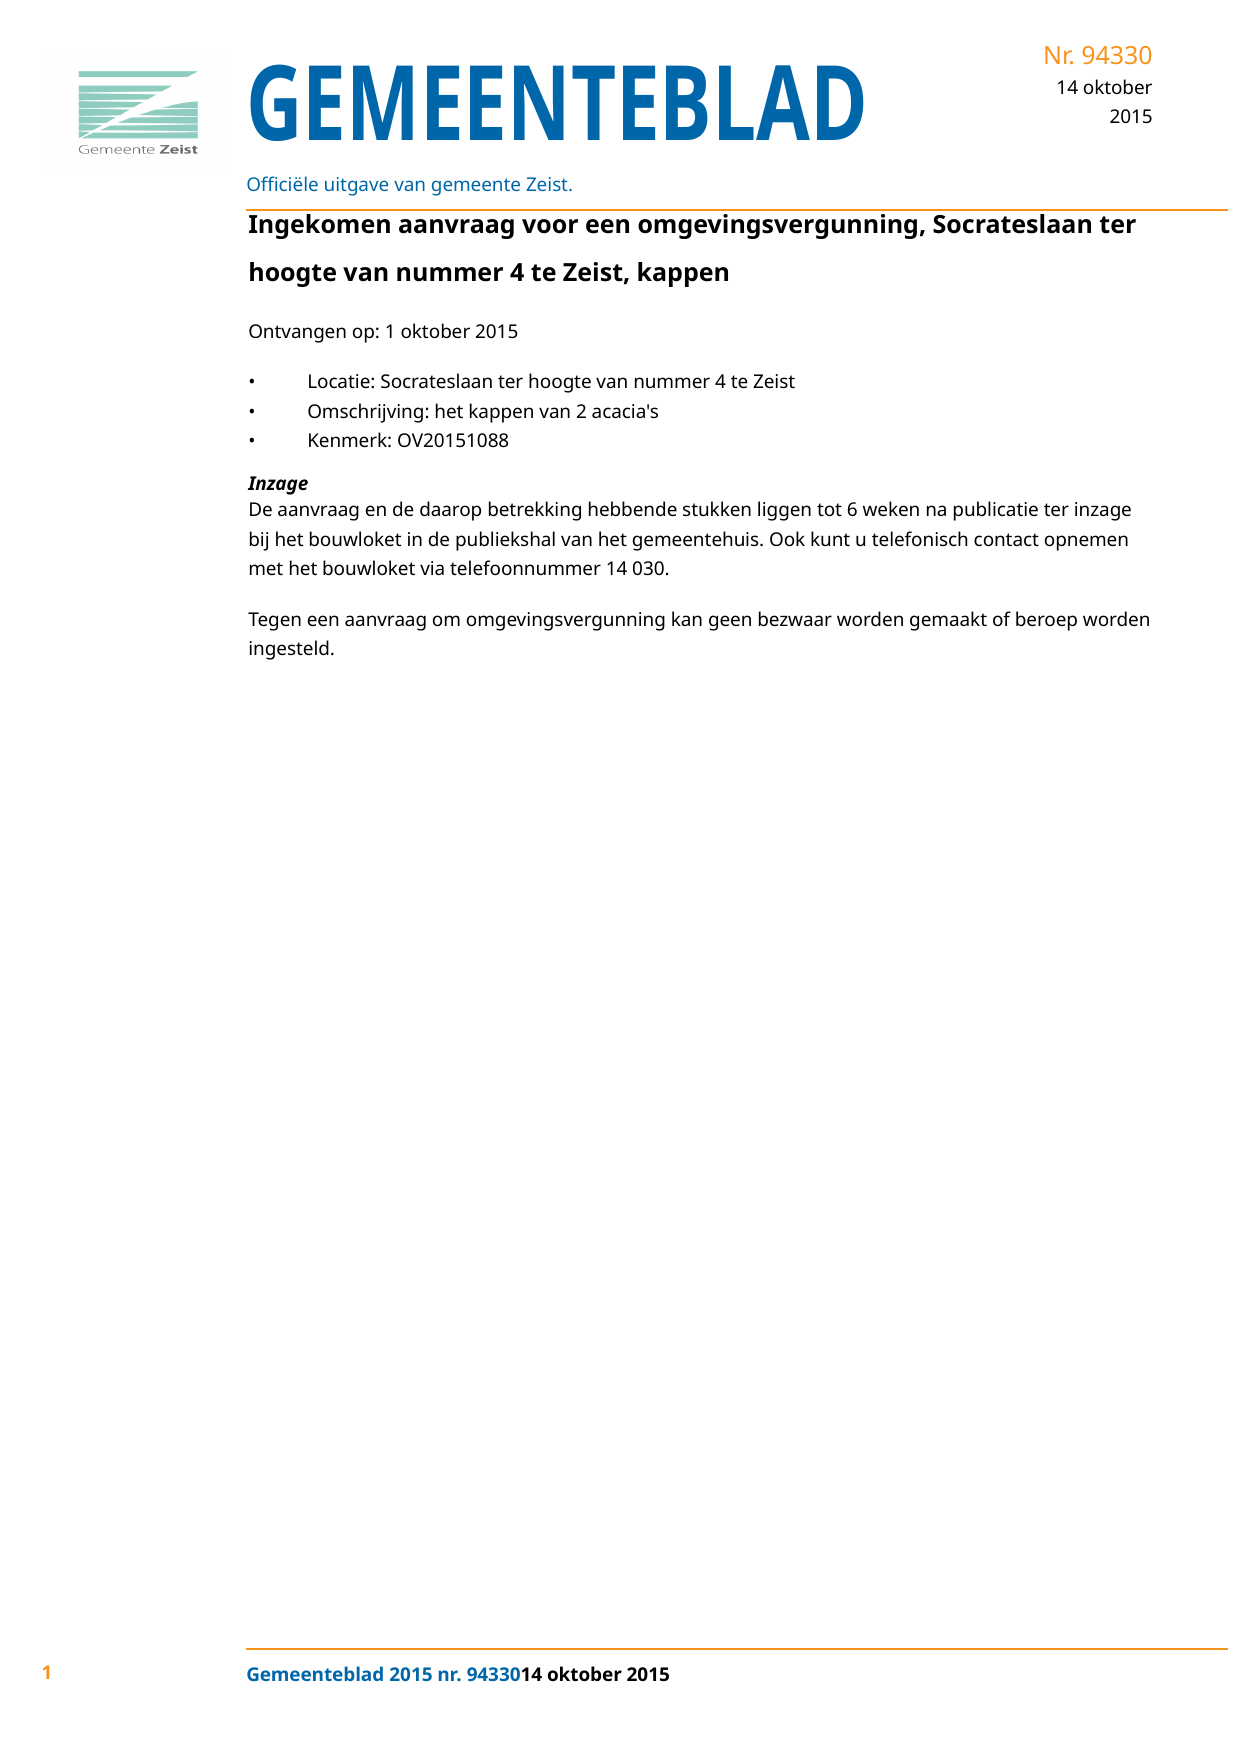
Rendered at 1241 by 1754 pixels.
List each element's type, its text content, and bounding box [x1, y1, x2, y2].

list Omschrijving: het kappen van 2 acacia's [248, 398, 1152, 424]
text Ingekomen aanvraag voor een omgevingsvergunning, Socrateslaan ter hoogte van nummer 4 te Zeist, kappen [248, 211, 1152, 288]
picture [41, 47, 231, 172]
text Tegen een aanvraag om omgevingsvergunning kan geen bezwaar worden gemaakt of beroep worden ingesteld. [248, 606, 1152, 661]
text Ontvangen op: 1 oktober 2015 [248, 318, 1152, 344]
text Inzage [248, 471, 1152, 496]
text De aanvraag en de daarop betrekking hebbende stukken liggen tot 6 weken na publicatie ter inzage bij het bouwloket in de publiekshal van het gemeentehuis. Ook kunt u telefonisch contact opnemen met het bouwloket via telefoonnummer 14 030. [248, 496, 1152, 581]
list Locatie: Socrateslaan ter hoogte van nummer 4 te Zeist [248, 368, 1152, 394]
list Kenmerk: OV20151088 [248, 427, 1152, 453]
